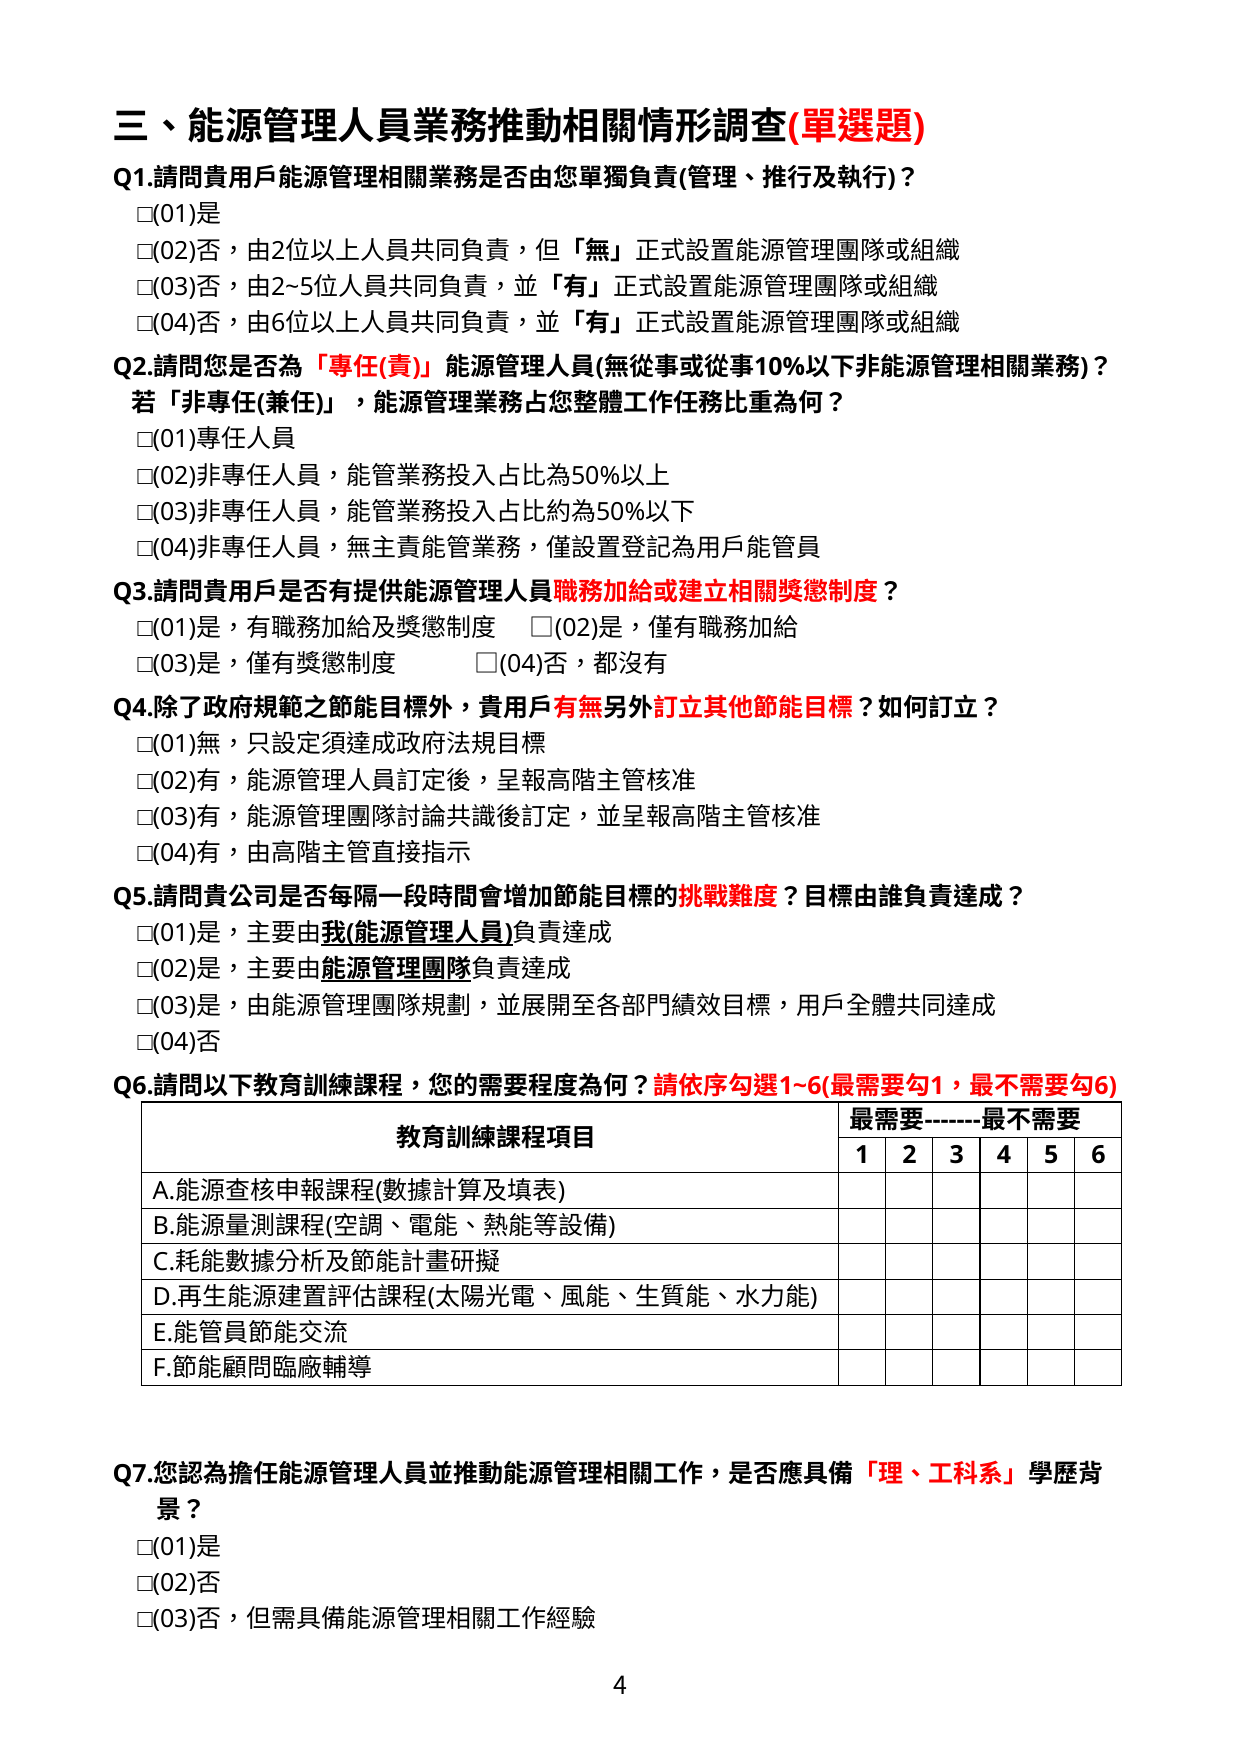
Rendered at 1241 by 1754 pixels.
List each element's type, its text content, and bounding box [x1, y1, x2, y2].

text □(01)是 [137, 1526, 1128, 1562]
table_cell [1028, 1209, 1074, 1243]
text □(03)否，由2~5位人員共同負責，並「有」正式設置能源管理團隊或組織 [137, 266, 1128, 303]
table_cell [981, 1350, 1027, 1385]
table_cell [1028, 1173, 1074, 1208]
text □(03)是，僅有獎懲制度 □(04)否，都沒有 [137, 644, 1128, 680]
table_cell E.能管員節能交流 [142, 1315, 838, 1349]
text Q4.除了政府規範之節能目標外，貴用戶有無另外訂立其他節能目標？如何訂立？ [112, 688, 1128, 724]
table_cell F.節能顧問臨廠輔導 [142, 1350, 838, 1385]
table_cell D.再生能源建置評估課程(太陽光電、風能、生質能、水力能) [142, 1280, 838, 1314]
table_cell A.能源查核申報課程(數據計算及填表) [142, 1173, 838, 1208]
table_cell [981, 1173, 1027, 1208]
text □(04)否 [137, 1021, 1128, 1058]
table_cell [933, 1350, 979, 1385]
text □(02)有，能源管理人員訂定後，呈報高階主管核准 [137, 760, 1128, 796]
table_cell 4 [981, 1138, 1027, 1172]
text Q6.請問以下教育訓練課程，您的需要程度為何？請依序勾選1~6(最需要勾1，最不需要勾6) [112, 1065, 1128, 1101]
table_header 最需要-------最不需要 [839, 1103, 1121, 1137]
table_cell [839, 1173, 885, 1208]
table_cell [981, 1315, 1027, 1349]
text Q2.請問您是否為「專任(責)」能源管理人員(無從事或從事10%以下非能源管理相關業務)？ [112, 346, 1128, 383]
text Q3.請問貴用戶是否有提供能源管理人員職務加給或建立相關獎懲制度？ [112, 571, 1128, 608]
table_cell 5 [1028, 1138, 1074, 1172]
text □(04)否，由6位以上人員共同負責，並「有」正式設置能源管理團隊或組織 [137, 303, 1128, 339]
table_cell [886, 1173, 932, 1208]
text □(04)有，由高階主管直接指示 [137, 833, 1128, 869]
table_cell [886, 1209, 932, 1243]
table_cell [1028, 1280, 1074, 1314]
text Q1.請問貴用戶能源管理相關業務是否由您單獨負責(管理、推行及執行)？ [112, 158, 1128, 194]
table_cell [981, 1280, 1027, 1314]
table_cell [886, 1280, 932, 1314]
table_cell [933, 1209, 979, 1243]
table_cell [981, 1209, 1027, 1243]
table_cell [839, 1350, 885, 1385]
table_cell [933, 1244, 979, 1278]
text □(03)有，能源管理團隊討論共識後訂定，並呈報高階主管核准 [137, 796, 1128, 833]
table_cell [839, 1209, 885, 1243]
table_header 教育訓練課程項目 [142, 1103, 838, 1172]
text □(04)非專任人員，無主責能管業務，僅設置登記為用戶能管員 [137, 528, 1128, 564]
table_cell [933, 1280, 979, 1314]
table_cell B.能源量測課程(空調、電能、熱能等設備) [142, 1209, 838, 1243]
text □(02)是，主要由能源管理團隊負責達成 [137, 949, 1128, 985]
table_cell [1075, 1244, 1121, 1278]
table_cell [886, 1350, 932, 1385]
text Q5.請問貴公司是否每隔一段時間會增加節能目標的挑戰難度？目標由誰負責達成？ [112, 876, 1128, 913]
text □(02)否 [137, 1562, 1128, 1599]
table_cell [1075, 1173, 1121, 1208]
table_cell 1 [839, 1138, 885, 1172]
table_cell [886, 1315, 932, 1349]
text □(01)是 [137, 194, 1128, 230]
table_cell 6 [1075, 1138, 1121, 1172]
table_cell [1075, 1315, 1121, 1349]
text 三、能源管理人員業務推動相關情形調查(單選題) [112, 96, 1128, 150]
table_cell 2 [886, 1138, 932, 1172]
text Q7.您認為擔任能源管理人員並推動能源管理相關工作，是否應具備「理、工科系」學歷背景？ [112, 1454, 1128, 1526]
table_cell [839, 1315, 885, 1349]
table_cell [886, 1244, 932, 1278]
text □(02)否，由2位以上人員共同負責，但「無」正式設置能源管理團隊或組織 [137, 230, 1128, 266]
table_cell [1028, 1244, 1074, 1278]
table_cell [981, 1244, 1027, 1278]
table_cell [933, 1315, 979, 1349]
text □(01)是，有職務加給及獎懲制度 □(02)是，僅有職務加給 [137, 608, 1128, 644]
text 若「非專任(兼任)」，能源管理業務占您整體工作任務比重為何？ [112, 383, 1128, 419]
text □(01)專任人員 [137, 419, 1128, 455]
table_cell [1075, 1209, 1121, 1243]
table_cell 3 [933, 1138, 979, 1172]
table_cell [933, 1173, 979, 1208]
text □(01)無，只設定須達成政府法規目標 [137, 724, 1128, 760]
text □(03)非專任人員，能管業務投入占比約為50%以下 [137, 491, 1128, 528]
table_cell [1075, 1280, 1121, 1314]
text □(03)是，由能源管理團隊規劃，並展開至各部門績效目標，用戶全體共同達成 [137, 985, 1128, 1021]
text □(01)是，主要由我(能源管理人員)負責達成 [137, 913, 1128, 949]
table_cell [1075, 1350, 1121, 1385]
table_cell C.耗能數據分析及節能計畫研擬 [142, 1244, 838, 1278]
table_cell [1028, 1315, 1074, 1349]
table_cell [839, 1244, 885, 1278]
text □(02)非專任人員，能管業務投入占比為50%以上 [137, 455, 1128, 491]
text □(03)否，但需具備能源管理相關工作經驗 [137, 1599, 1128, 1635]
table_cell [1028, 1350, 1074, 1385]
table_cell [839, 1280, 885, 1314]
